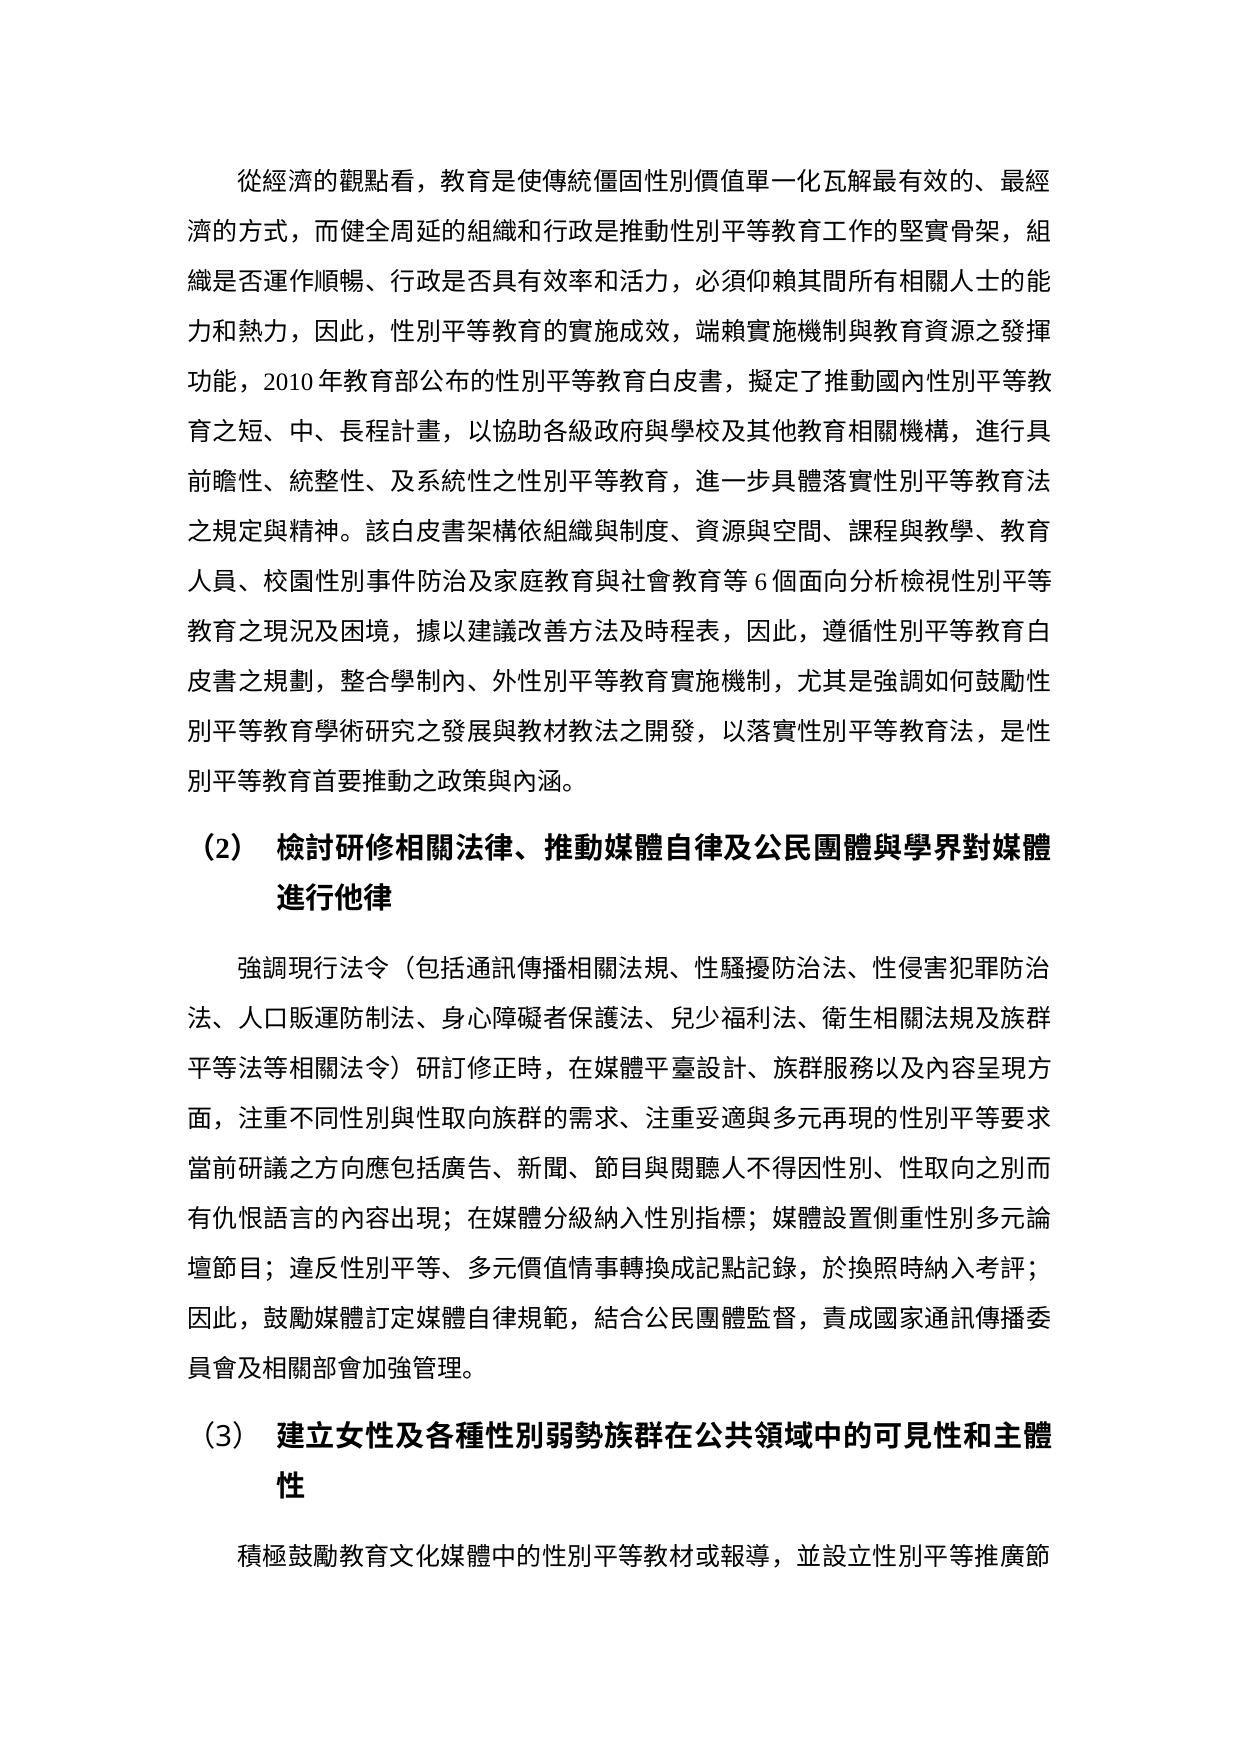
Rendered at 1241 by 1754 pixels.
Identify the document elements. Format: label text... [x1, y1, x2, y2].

text 積極鼓勵教育文化媒體中的性別平等教材或報導，並設立性別平等推廣節 [187, 1525, 1053, 1575]
text 強調現行法令（包括通訊傳播相關法規、性騷擾防治法、性侵害犯罪防治法、人口販運防制法、身心障礙者保護法、兒少福利法、衛生相關法規及族群平等法等相關法令）研訂修正時，在媒體平臺設計、族群服務以及內容呈現方面，注重不同性別與性取向族群的需求、注重妥適與多元再現的性別平等要求。當前研議之方向應包括廣告、新聞、節目與閱聽人不得因性別、性取向之別而有仇恨語言的內容出現；在媒體分級納入性別指標；媒體設置側重性別多元論壇節目；違反性別平等、多元價值情事轉換成記點記錄，於換照時納入考評；因此，鼓勵媒體訂定媒體自律規範，結合公民團體監督，責成國家通訊傳播委員會及相關部會加強管理。 [187, 937, 1053, 1387]
text 從經濟的觀點看，教育是使傳統僵固性別價值單一化瓦解最有效的、最經濟的方式，而健全周延的組織和行政是推動性別平等教育工作的堅實骨架，組織是否運作順暢、行政是否具有效率和活力，必須仰賴其間所有相關人士的能力和熱力，因此，性別平等教育的實施成效，端賴實施機制與教育資源之發揮功能，2010年教育部公布的性別平等教育白皮書，擬定了推動國內性別平等教育之短、中、長程計畫，以協助各級政府與學校及其他教育相關機構，進行具前瞻性、統整性、及系統性之性別平等教育，進一步具體落實性別平等教育法之規定與精神。該白皮書架構依組織與制度、資源與空間、課程與教學、教育人員、校園性別事件防治及家庭教育與社會教育等6個面向分析檢視性別平等教育之現況及困境，據以建議改善方法及時程表，因此，遵循性別平等教育白皮書之規劃，整合學制內、外性別平等教育實施機制，尤其是強調如何鼓勵性別平等教育學術研究之發展與教材教法之開發，以落實性別平等教育法，是性別平等教育首要推動之政策與內涵。 [187, 150, 1053, 800]
list 檢討研修相關法律、推動媒體自律及公民團體與學界對媒體進行他律 [186, 819, 1053, 919]
list 建立女性及各種性別弱勢族群在公共領域中的可見性和主體性 [186, 1406, 1053, 1506]
